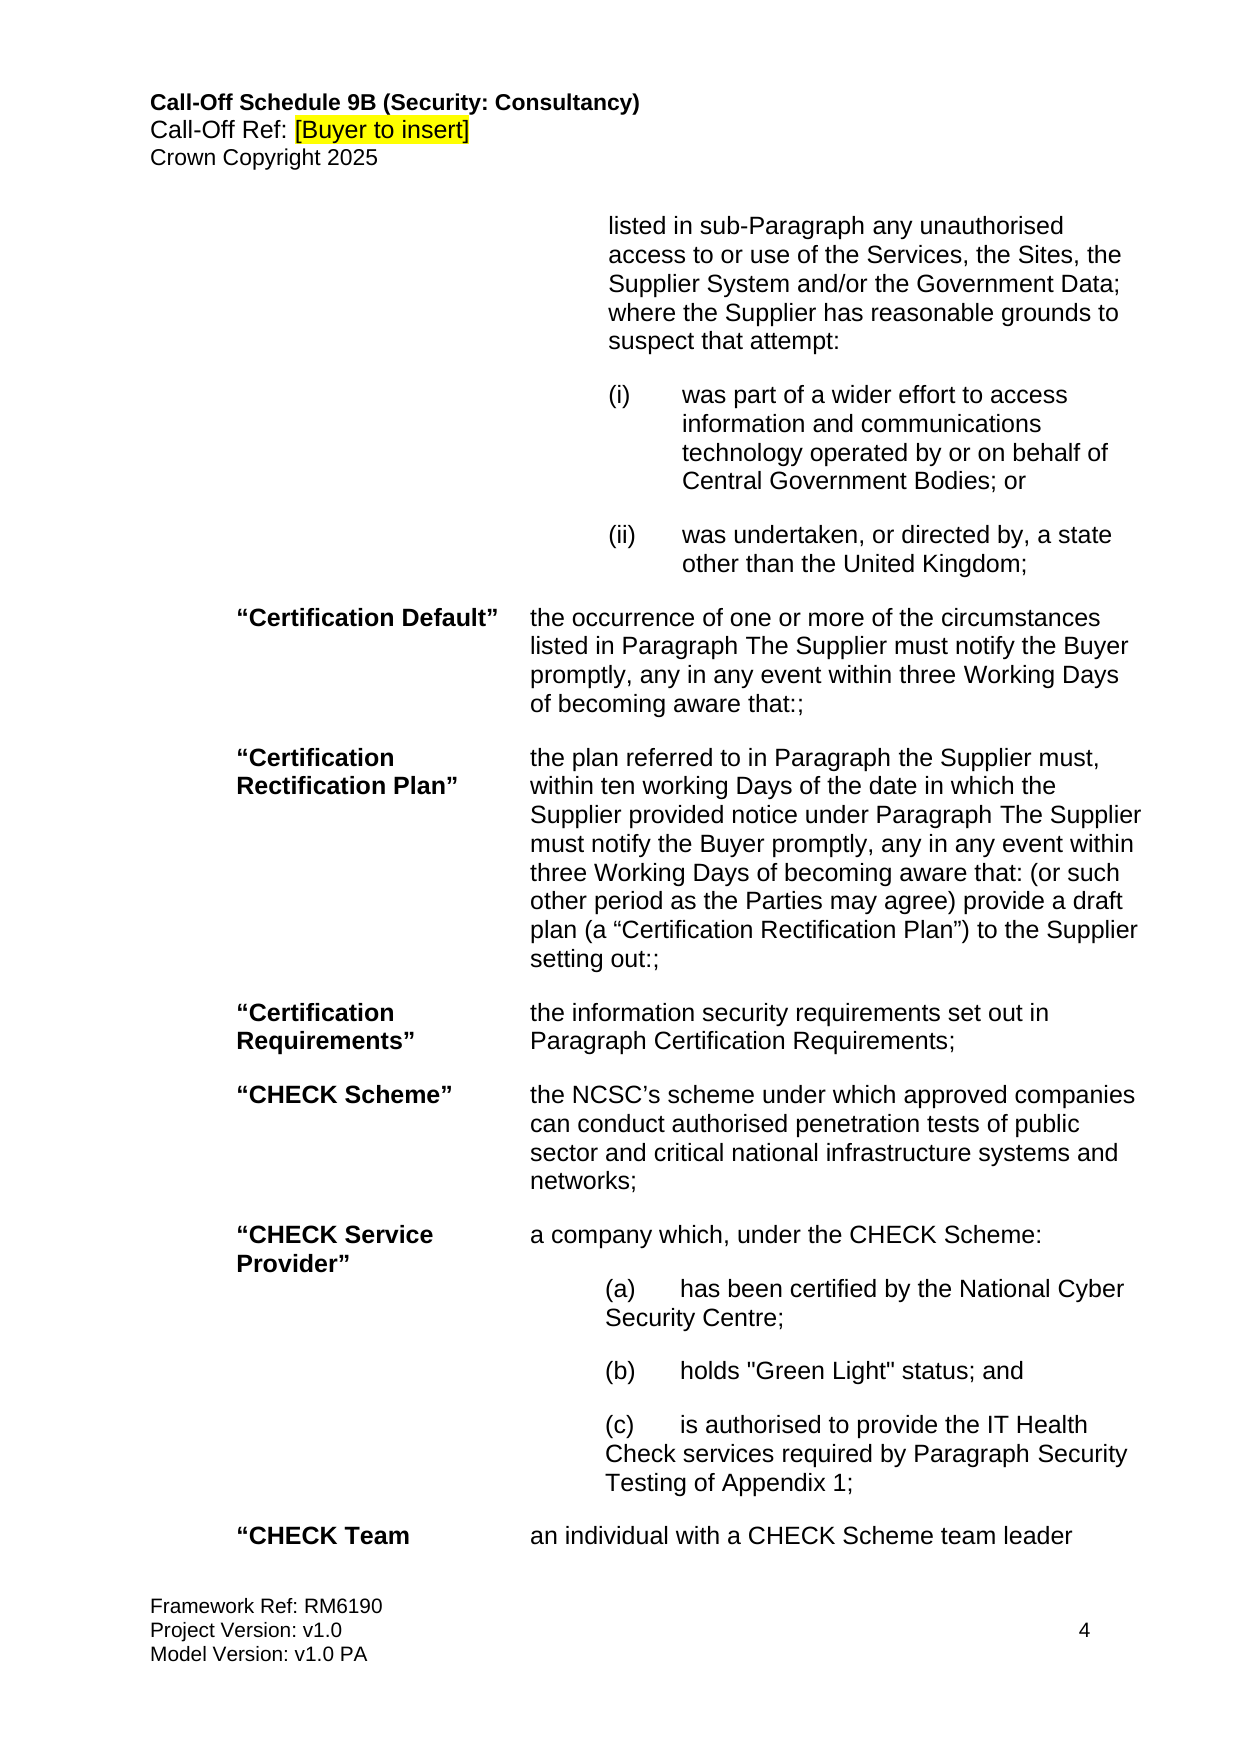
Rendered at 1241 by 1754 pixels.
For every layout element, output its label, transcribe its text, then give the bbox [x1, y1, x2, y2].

table_cell “Certification Rectification Plan” [225, 730, 519, 985]
table_cell “Certification Default” [225, 590, 519, 730]
table_cell “CHECK Service Provider” [225, 1208, 519, 1509]
table_cell the occurrence of one or more of the circumstances listed in Paragraph 7.4; [519, 590, 1153, 730]
table_cell the NCSC’s scheme under which approved companies can conduct authorised penetration tests of public sector and critical national infrastructure systems and networks; [519, 1068, 1153, 1208]
table_cell the information security requirements set out in Paragraph 7; [519, 985, 1153, 1068]
table_cell “CHECK Scheme” [225, 1068, 519, 1208]
table_cell the plan referred to in Paragraph 7.5.1; [519, 730, 1153, 985]
table_cell the occurrence of: any unauthorised access to or use of the Services, the Sites, the Supplier System and/or the Government Data; the loss (physical or otherwise), corruption and/or unauthorised disclosure of any Government Data, including copies of such Government Data; and/or any part of the Supplier System ceasing to be compliant with the Relevant Certifications; the installation of Malicious Software in the Supplier System: any loss of operational efficiency or failure to operate to specification as the result of the installation or operation of Malicious Software in the Supplier System; and includes any attempt to undertake the activities listed in sub-Paragraph (a) where the Supplier has reasonable grounds to suspect that attempt: was part of a wider effort to access information and communications technology operated by or on behalf of Central Government Bodies; or was undertaken, or directed by, a state other than the United Kingdom; [519, 199, 1153, 590]
table_cell a company which, under the CHECK Scheme: has been certified by the National Cyber Security Centre; holds "Green Light" status; and is authorised to provide the IT Health Check services required by Paragraph 9 of Appendix 1; [519, 1208, 1153, 1509]
table_cell an individual with a CHECK Scheme team leader [519, 1509, 1153, 1550]
table_cell “Certification Requirements” [225, 985, 519, 1068]
table_cell “CHECK Team [225, 1509, 519, 1550]
table_cell [225, 199, 519, 590]
